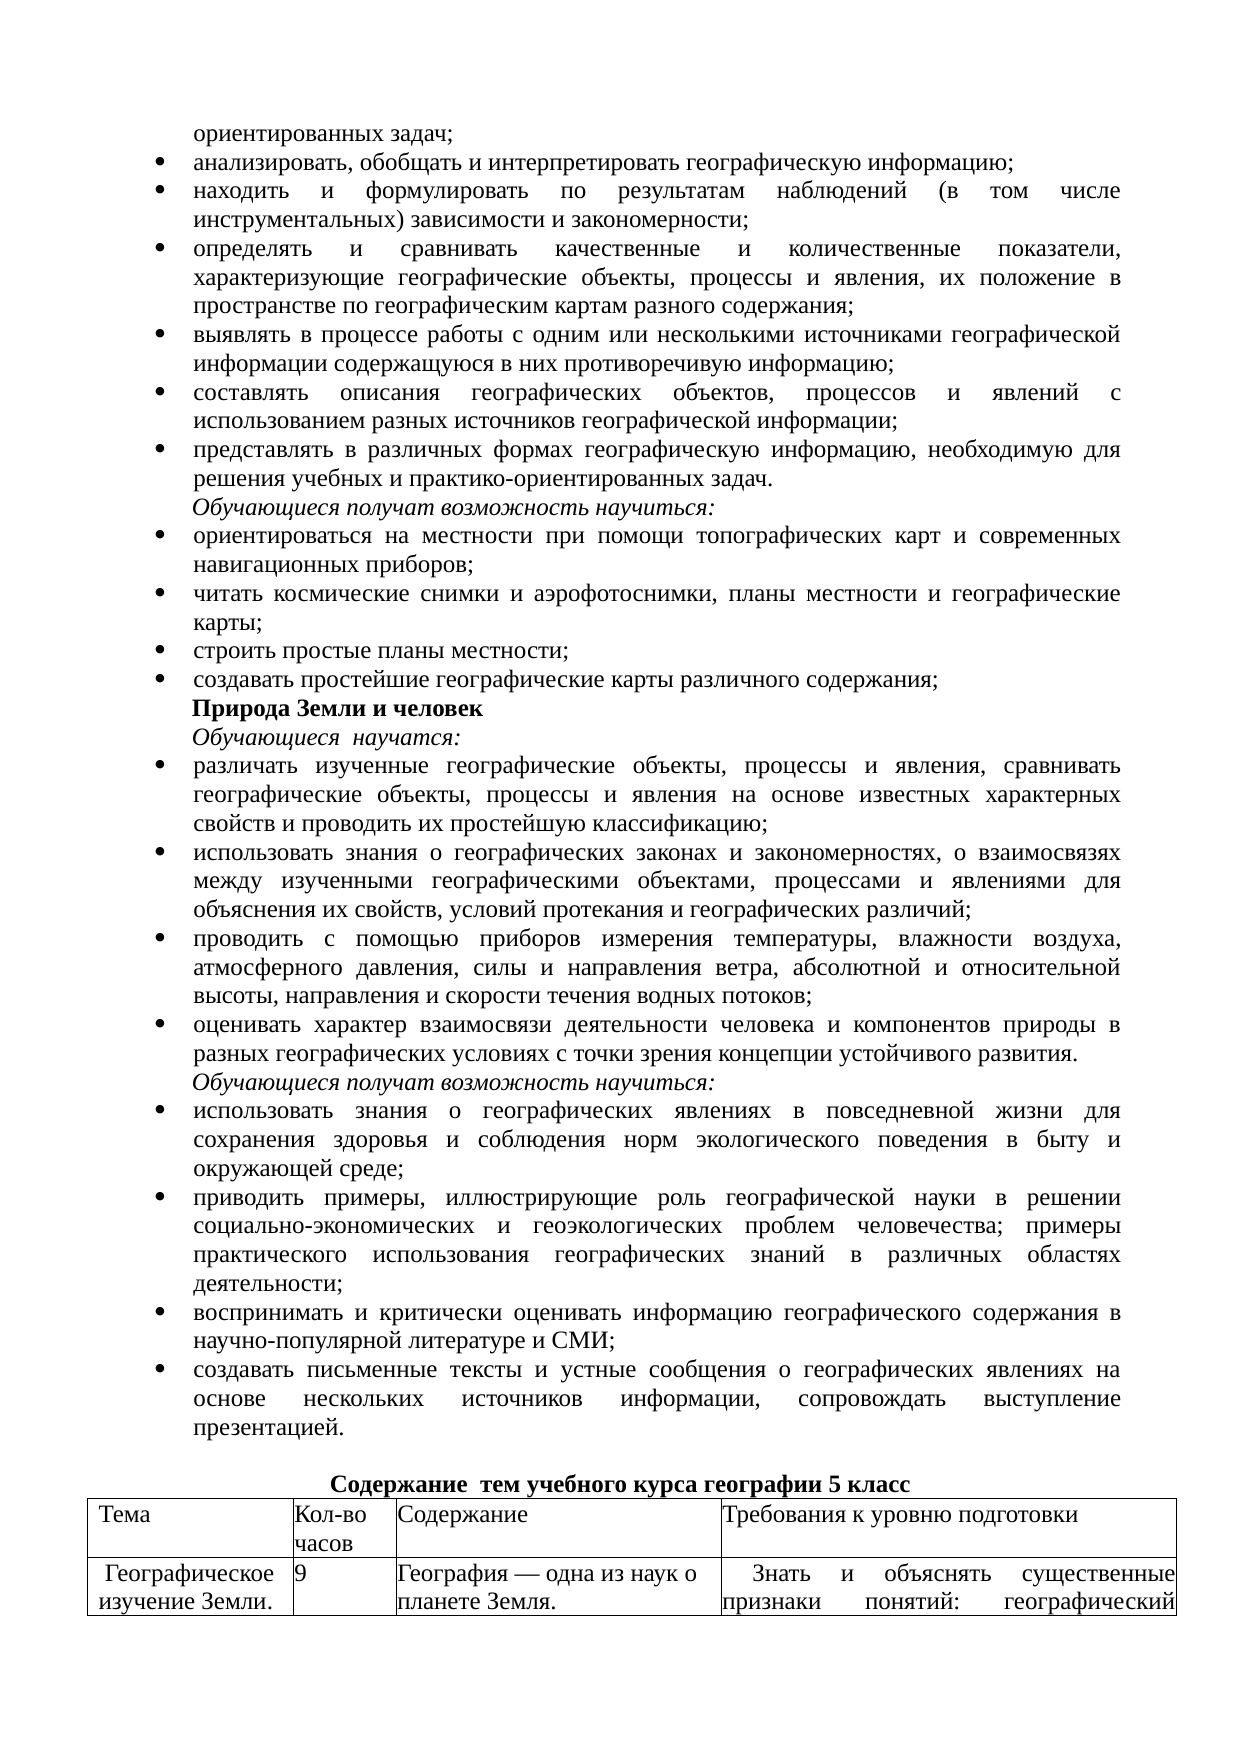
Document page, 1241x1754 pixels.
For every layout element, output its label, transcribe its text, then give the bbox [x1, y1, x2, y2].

text Обучающиеся получат возможность научиться: [118, 1067, 1122, 1096]
table_header Кол-во часов [294, 1499, 396, 1557]
list определять и сравнивать качественные и количественные показатели, характеризующие географические объекты, процессы и явления, их положение в пространстве по географическим картам разного содержания; [156, 233, 1122, 319]
list использовать знания о географических законах и закономерностях, о взаимосвязях между изученными географическими объектами, процессами и явлениями для объяснения их свойств, условий протекания и географических различий; [156, 837, 1122, 923]
list ориентированных задач; [156, 118, 1122, 147]
list приводить примеры, иллюстрирующие роль географической науки в решении социально-экономических и геоэкологических проблем человечества; примеры практического использования географических знаний в различных областях деятельности; [156, 1182, 1122, 1297]
list составлять описания географических объектов, процессов и явлений с использованием разных источников географической информации; [156, 377, 1122, 434]
list создавать простейшие географические карты различного содержания; [156, 664, 1122, 693]
list выявлять в процессе работы с одним или несколькими источниками географической информации содержащуюся в них противоречивую информацию; [156, 319, 1122, 377]
list представлять в различных формах географическую информацию, необходимую для решения учебных и практико-ориентированных задач. [156, 434, 1122, 492]
text Обучающиеся научатся: [118, 722, 1122, 751]
list использовать знания о географических явлениях в повседневной жизни для сохранения здоровья и соблюдения норм экологического поведения в быту и окружающей среде; [156, 1096, 1122, 1182]
list анализировать, обобщать и интерпретировать географическую информацию; [156, 147, 1122, 176]
list различать изученные географические объекты, процессы и явления, сравнивать географические объекты, процессы и явления на основе известных характерных свойств и проводить их простейшую классификацию; [156, 751, 1122, 837]
list оценивать характер взаимосвязи деятельности человека и компонентов природы в разных географических условиях с точки зрения концепции устойчивого развития. [156, 1009, 1122, 1067]
text Содержание тем учебного курса географии 5 класс [118, 1469, 1122, 1498]
list находить и формулировать по результатам наблюдений (в том числе инструментальных) зависимости и закономерности; [156, 176, 1122, 233]
list строить простые планы местности; [156, 636, 1122, 664]
list проводить с помощью приборов измерения температуры, влажности воздуха, атмосферного давления, силы и направления ветра, абсолютной и относительной высоты, направления и скорости течения водных потоков; [156, 923, 1122, 1009]
table_cell 9 [294, 1558, 396, 1615]
list читать космические снимки и аэрофотоснимки, планы местности и географические карты; [156, 578, 1122, 636]
table_header Требования к уровню подготовки [722, 1499, 1176, 1557]
list ориентироваться на местности при помощи топографических карт и современных навигационных приборов; [156, 521, 1122, 578]
table_cell Географическое изучение Земли. [88, 1558, 293, 1615]
text Природа Земли и человек [118, 693, 1122, 722]
table_header Содержание [397, 1499, 721, 1557]
text Обучающиеся получат возможность научиться: [118, 492, 1122, 521]
list создавать письменные тексты и устные сообщения о географических явлениях на основе нескольких источников информации, сопровождать выступление презентацией. [156, 1354, 1122, 1441]
table_header Тема [88, 1499, 293, 1557]
list воспринимать и критически оценивать информацию географического содержания в научно-популярной литературе и СМИ; [156, 1297, 1122, 1354]
